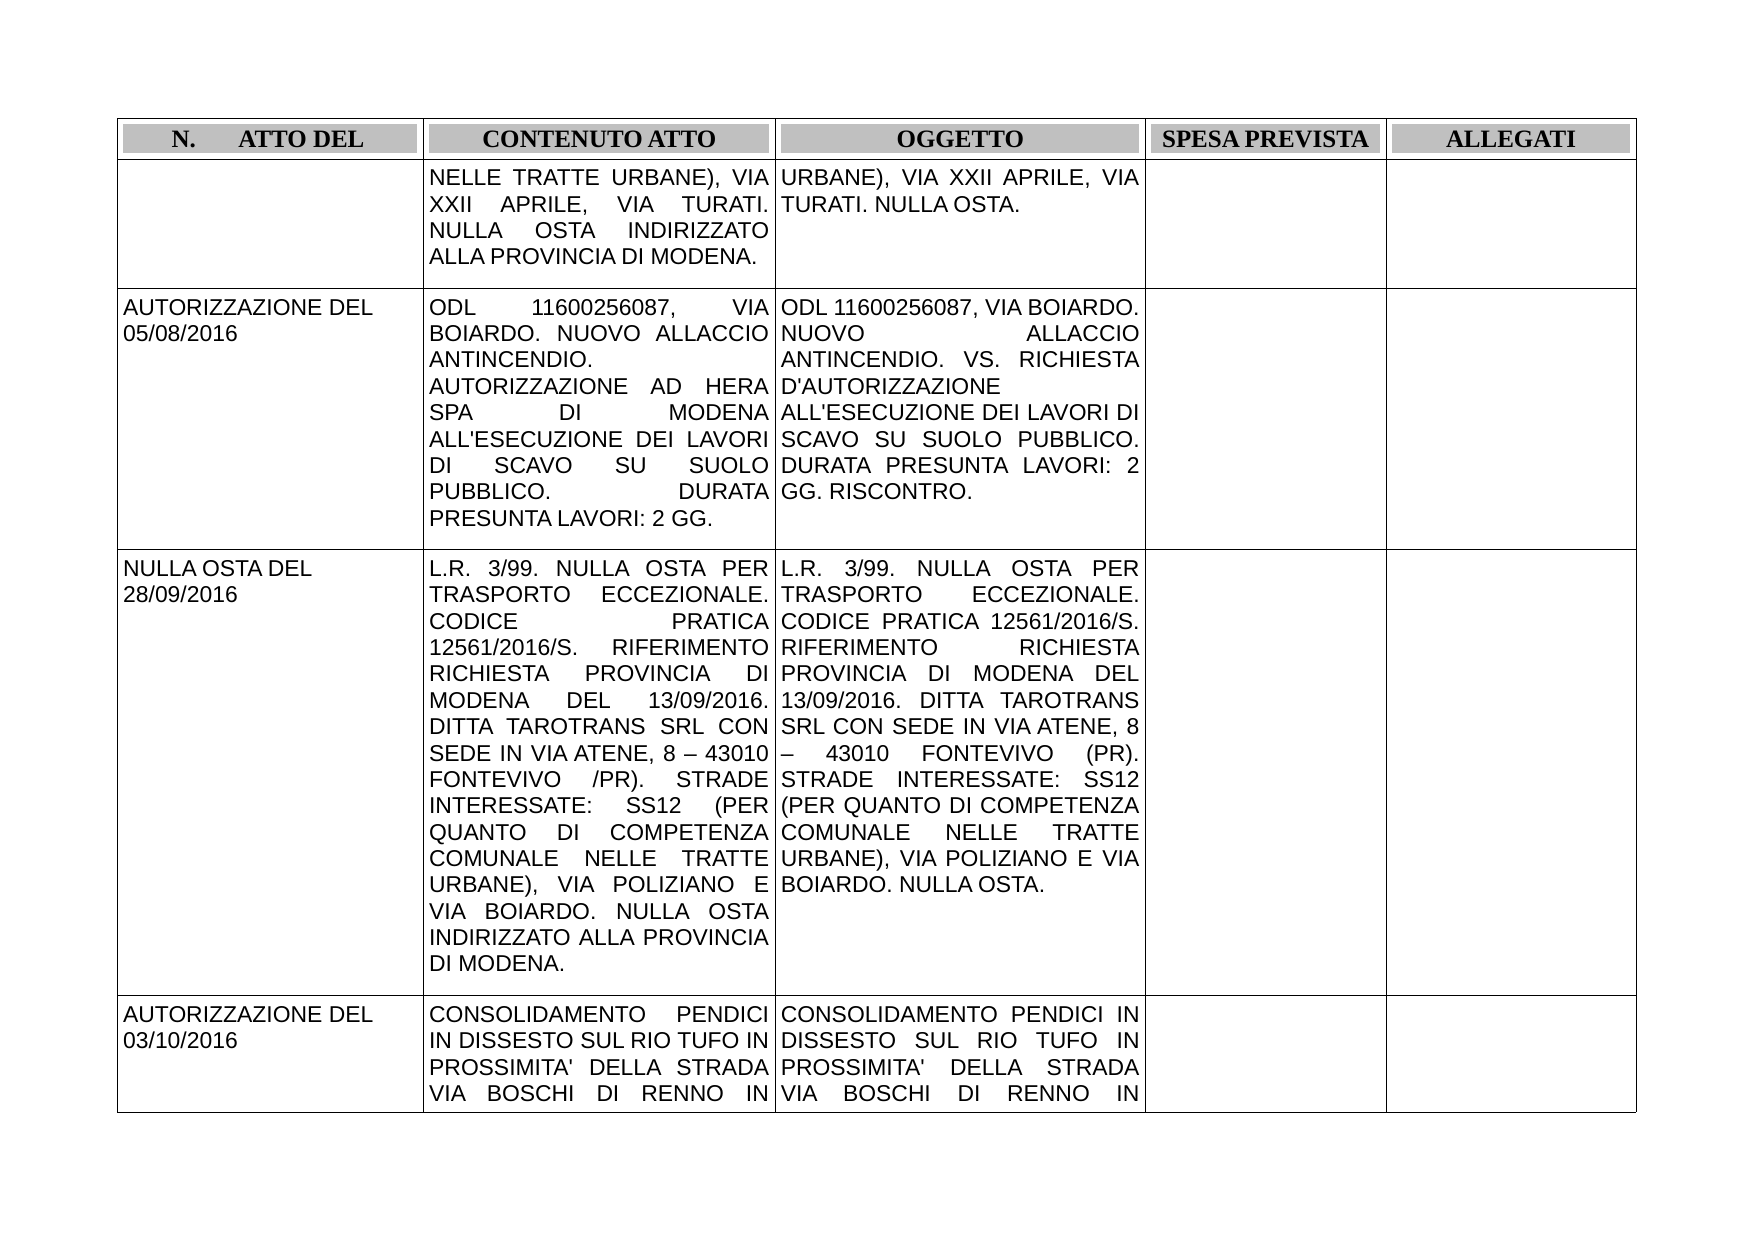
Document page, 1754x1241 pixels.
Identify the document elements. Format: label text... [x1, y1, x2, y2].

table_cell L.R. 3/99. NULLA OSTA PER TRASPORTO ECCEZIONALE. CODICE PRATICA 12561/2016/S. RIFERIMENTO RICHIESTA PROVINCIA DI MODENA DEL 13/09/2016. DITTA TAROTRANS SRL CON SEDE IN VIA ATENE, 8 – 43010 FONTEVIVO /PR). STRADE INTERESSATE: SS12 (PER QUANTO DI COMPETENZA COMUNALE NELLE TRATTE URBANE), VIA POLIZIANO E VIA BOIARDO. NULLA OSTA INDIRIZZATO ALLA PROVINCIA DI MODENA. [424, 550, 775, 995]
table_cell ODL 11600256087, VIA BOIARDO. NUOVO ALLACCIO ANTINCENDIO. VS. RICHIESTA D'AUTORIZZAZIONE ALL'ESECUZIONE DEI LAVORI DI SCAVO SU SUOLO PUBBLICO. DURATA PRESUNTA LAVORI: 2 GG. RISCONTRO. [776, 289, 1145, 549]
table_cell AUTORIZZAZIONE DEL 03/10/2016 [118, 996, 423, 1112]
table_header N. ATTO DEL [118, 119, 423, 158]
table_cell [1146, 160, 1386, 288]
table_cell [1146, 996, 1386, 1112]
table_cell CONSOLIDAMENTO PENDICI IN DISSESTO SUL RIO TUFO IN PROSSIMITA' DELLA STRADA VIA BOSCHI DI RENNO IN [776, 996, 1145, 1112]
table_cell CONSOLIDAMENTO PENDICI IN DISSESTO SUL RIO TUFO IN PROSSIMITA' DELLA STRADA VIA BOSCHI DI RENNO IN [424, 996, 775, 1112]
table_cell [1387, 996, 1636, 1112]
table_cell URBANE), vIA XXII APRILE, VIA TURATI. NULLA OSTA. [776, 160, 1145, 288]
table_cell [1387, 550, 1636, 995]
table_cell [1146, 289, 1386, 549]
table_header SPESA PREVISTA [1146, 119, 1386, 158]
table_cell ODL 11600256087, VIA BOIARDO. NUOVO ALLACCIO ANTINCENDIO. AUTORIZZAZIONE AD HERA SPA DI MODENA ALL'ESECUZIONE DEI LAVORI DI SCAVO SU SUOLO PUBBLICO. DURATA PRESUNTA LAVORI: 2 GG. [424, 289, 775, 549]
table_cell L.R. 3/99. NULLA OSTA PER TRASPORTO ECCEZIONALE. CODICE PRATICA 12561/2016/S. RIFERIMENTO RICHIESTA PROVINCIA DI MODENA DEL 13/09/2016. DITTA TAROTRANS SRL CON SEDE IN VIA ATENE, 8 – 43010 FONTEVIVO (PR). STRADE INTERESSATE: SS12 (PER QUANTO DI COMPETENZA COMUNALE NELLE TRATTE URBANE), VIA POLIZIANO E VIA BOIARDO. NULLA OSTA. [776, 550, 1145, 995]
table_cell [1387, 289, 1636, 549]
table_cell AUTORIZZAZIONE DEL 05/08/2016 [118, 289, 423, 549]
table_cell [118, 160, 423, 288]
table_header OGGETTO [776, 119, 1145, 158]
table_cell [1146, 550, 1386, 995]
table_cell NELLE TRATTE URBANE), vIA XXII APRILE, VIA TURATI. NULLA OSTA INDIRIZZATO ALLA PROVINCIA DI MODENA. [424, 160, 775, 288]
table_header ALLEGATI [1387, 119, 1636, 158]
table_header CONTENUTO ATTO [424, 119, 775, 158]
table_cell [1387, 160, 1636, 288]
table_cell NULLA OSTA DEL 28/09/2016 [118, 550, 423, 995]
